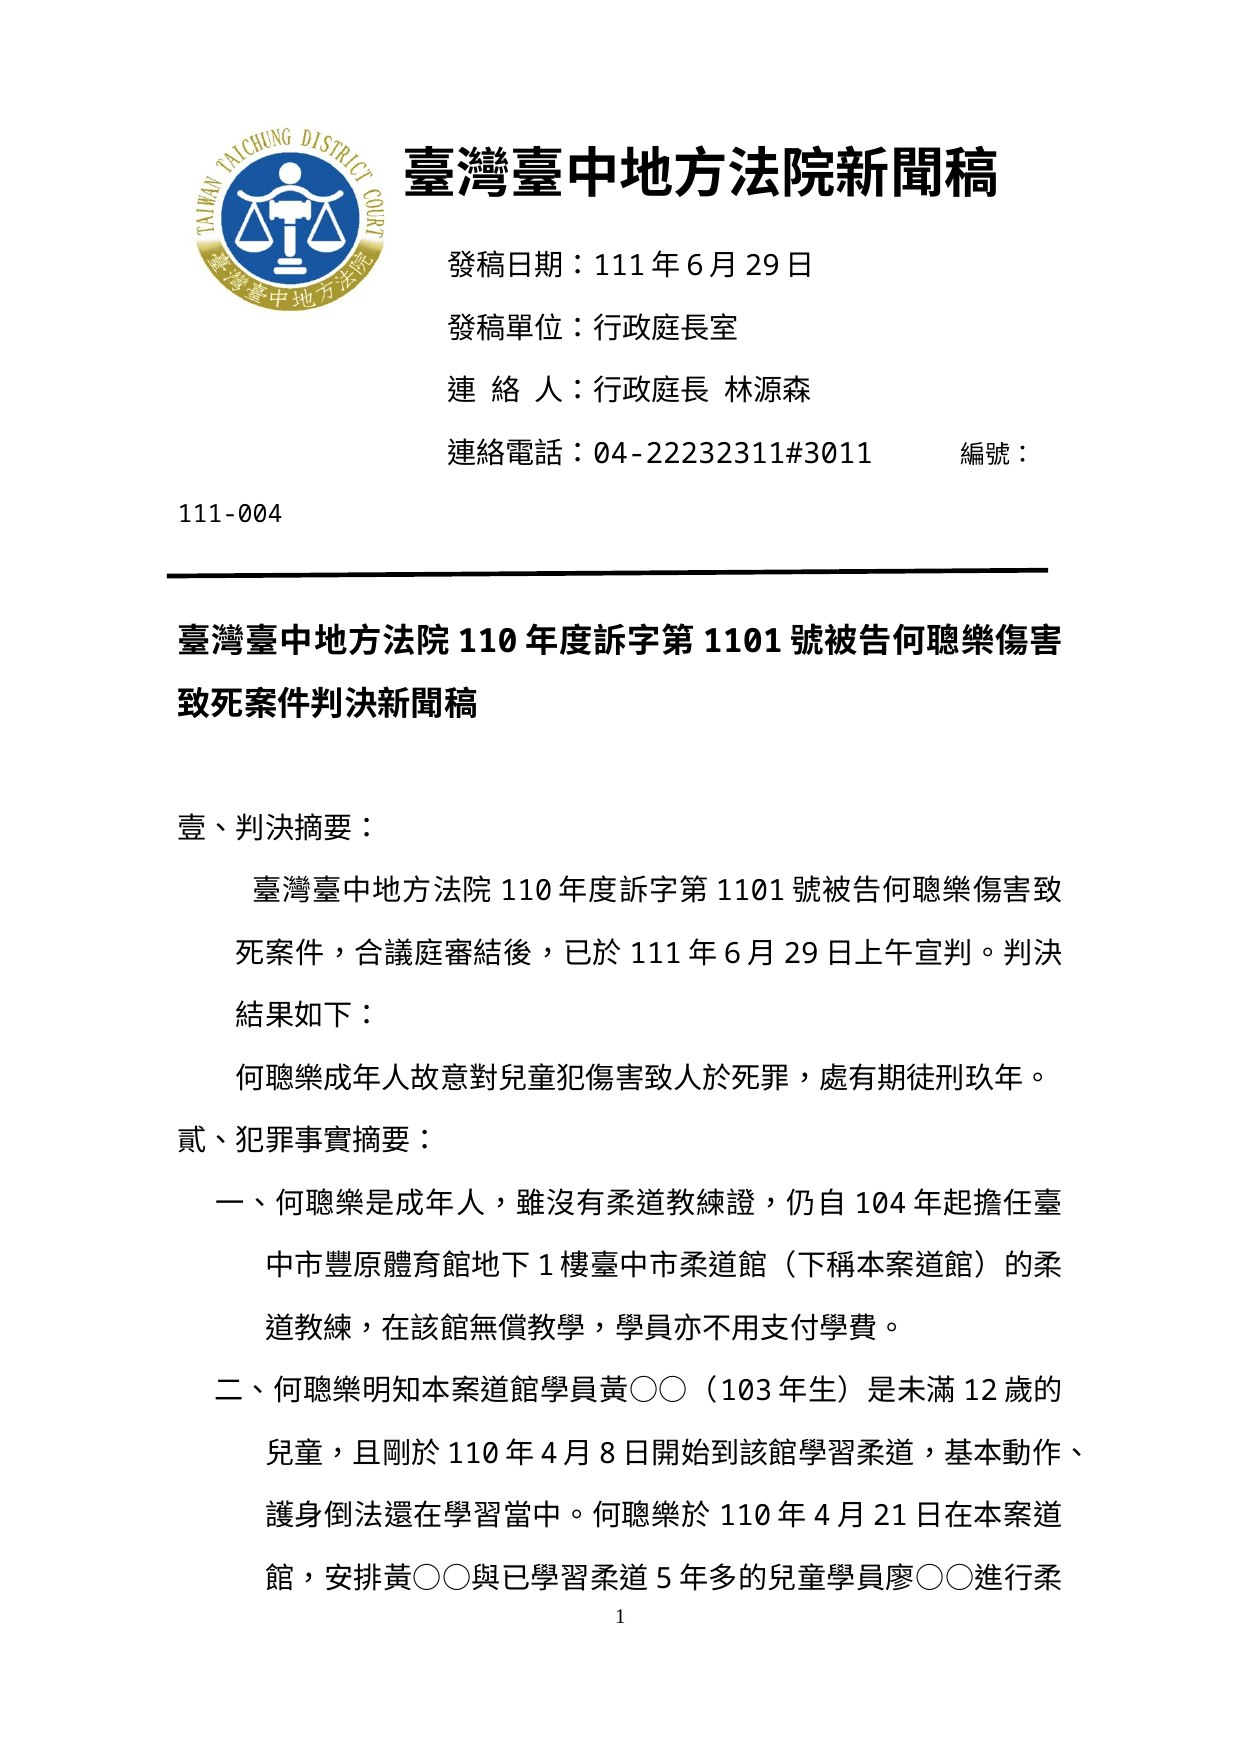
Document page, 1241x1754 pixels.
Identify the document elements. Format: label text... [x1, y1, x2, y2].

text 貳、犯罪事實摘要： [177, 1096, 1063, 1159]
text 臺灣臺中地方法院110年度訴字第1101號被告何聰樂傷害致死案件，合議庭審結後，已於111年6月29日上午宣判。判決結果如下： [177, 846, 1063, 1034]
text 發稿日期：111年6月29日 [403, 221, 1063, 284]
text 連 絡 人：行政庭長 林源森 [177, 346, 1063, 409]
text 連絡電話：04-22232311#3011 編號：111-004 [177, 409, 1063, 534]
text 壹、判決摘要： [177, 784, 1063, 846]
text 發稿單位：行政庭長室 [177, 284, 1063, 346]
text 一、何聰樂是成年人，雖沒有柔道教練證，仍自104年起擔任臺中市豐原體育館地下1樓臺中市柔道館（下稱本案道館）的柔道教練，在該館無償教學，學員亦不用支付學費。 [177, 1159, 1063, 1346]
text 二、何聰樂明知本案道館學員黃○○（103年生）是未滿12歲的兒童，且剛於110年4月8日開始到該館學習柔道，基本動作、護身倒法還在學習當中。何聰樂於110年4月21日在本案道館，安排黃○○與已學習柔道5年多的兒童學員廖○○進行柔道對摔，並指示進行柔道對摔過程中，要黃○○被以柔道招式雙吊袖摔100下，經過何聰樂減少次數為50下，黃○○仍說不要，何聰樂於是施以柔道招式袈裟壓制招式將黃○○壓制在地，以腹部力量對黃○○胸腔及腹腔施加壓力，直到黃○○同意45下雙吊袖，何聰樂才放開黃○○。廖○○即依何聰樂指示對黃○○做雙吊袖45下，過程中造成黃○○後腦著地，黃○○有哭喊：「我的腳、我的腳」、「我的頭、我的頭」。做到剩10幾下時，黃○○就臥地拒絕繼續，何聰樂說再不起來，每3秒就加做1下雙吊袖，黃○○於是改為癱軟坐姿，嘴部張大、表情痛苦，然後慢慢起身，並對何聰樂罵：「教練是大笨蛋」。廖○○繼續對黃○○做雙吊袖1、2下後，黃○○再次臥地拒絕繼續。 [177, 1346, 1063, 1596]
text 臺灣臺中地方法院新聞稿 [177, 96, 1063, 221]
text 何聰樂成年人故意對兒童犯傷害致人於死罪，處有期徒刑玖年。 [177, 1034, 1063, 1096]
text 臺灣臺中地方法院110年度訴字第1101號被告何聰樂傷害致死案件判決新聞稿 [177, 596, 1063, 721]
